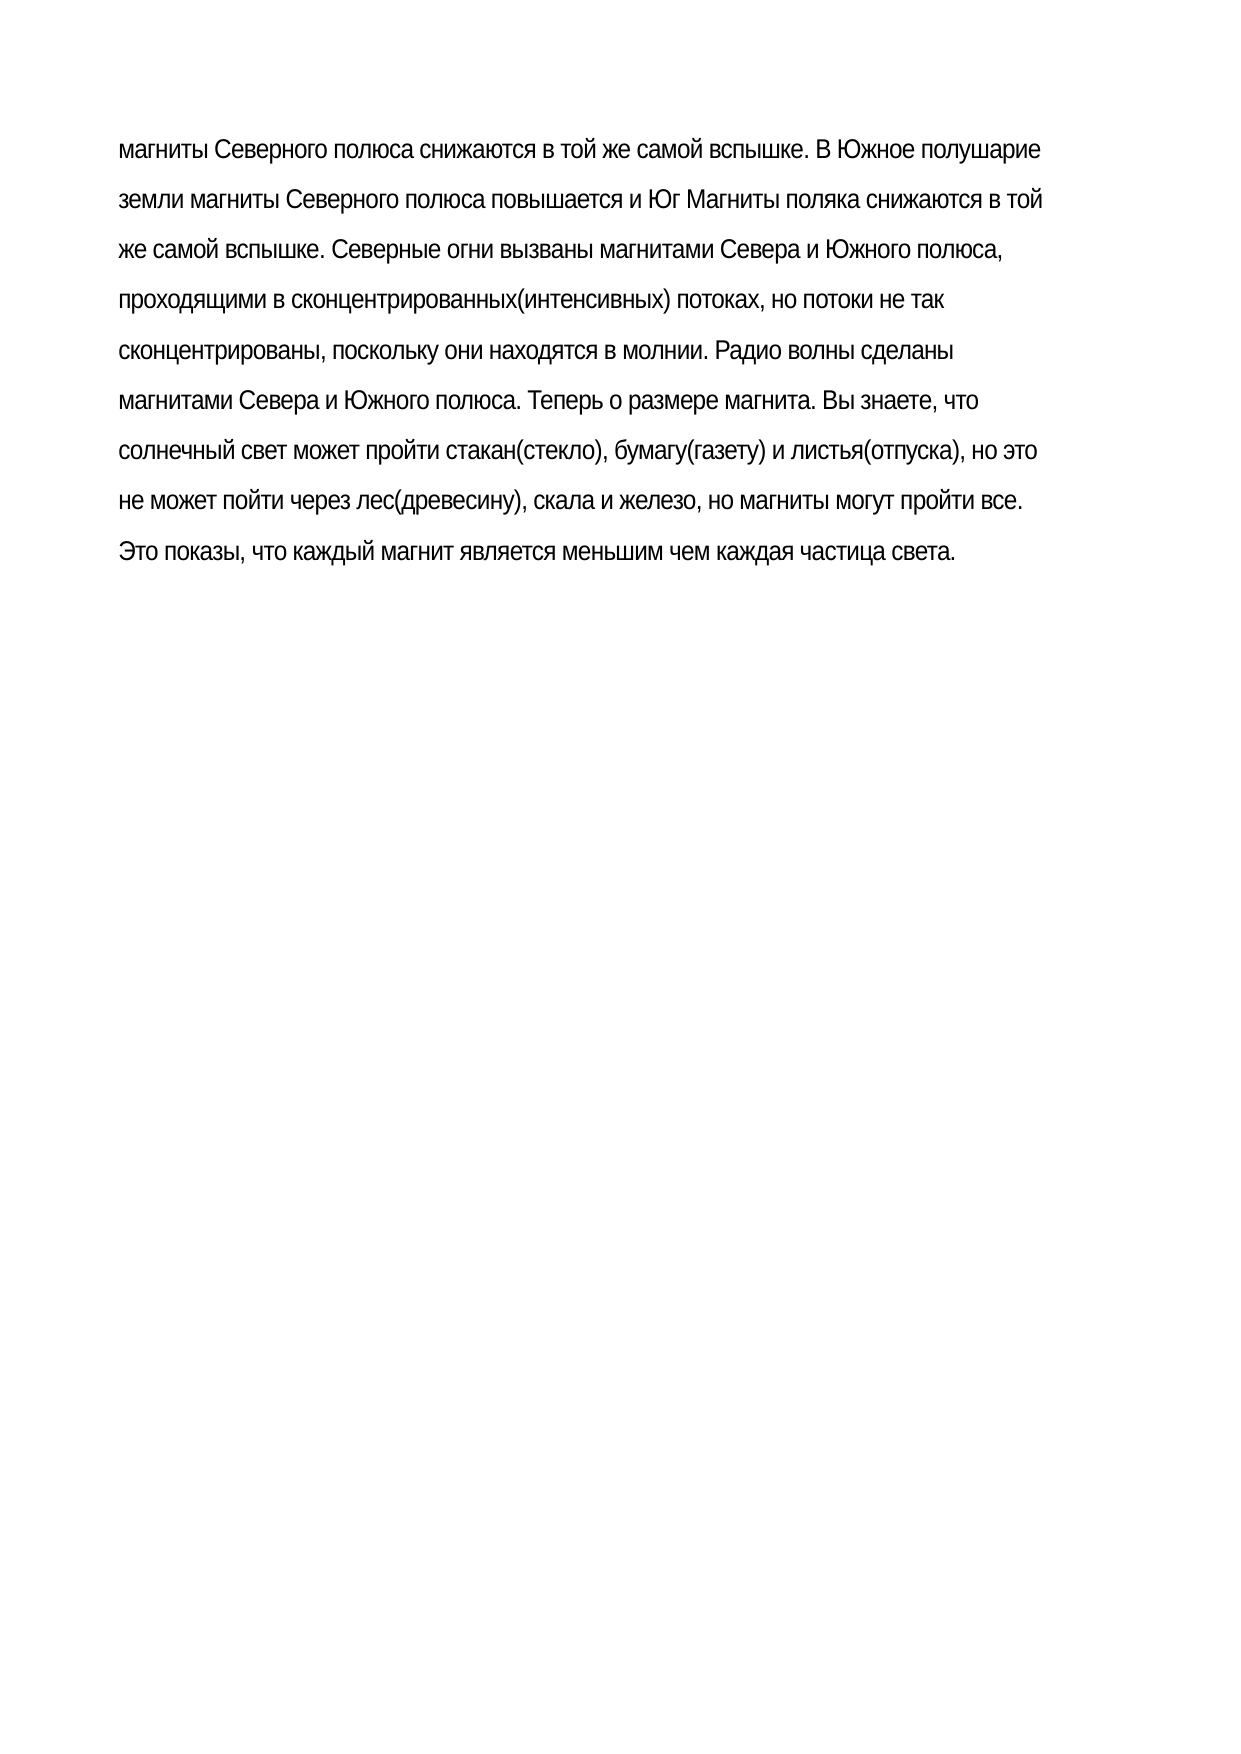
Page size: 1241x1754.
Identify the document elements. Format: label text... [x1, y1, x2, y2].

text магниты Северного полюса снижаются в той же самой вспышке. В Южное полушарие земли магниты Северного полюса повышается и Юг Магниты поляка снижаются в той же самой вспышке. Северные огни вызваны магнитами Севера и Южного полюса, проходящими в сконцентрированных(интенсивных) потоках, но потоки не так сконцентрированы, поскольку они находятся в молнии. Радио волны сделаны магнитами Севера и Южного полюса. Теперь о размере магнита. Вы знаете, что солнечный свет может пройти стакан(стекло), бумагу(газету) и листья(отпуска), но это не может пойти через лес(древесину), скала и железо, но магниты могут пройти все. Это показы, что каждый магнит является меньшим чем каждая частица света. [118, 118, 1066, 570]
